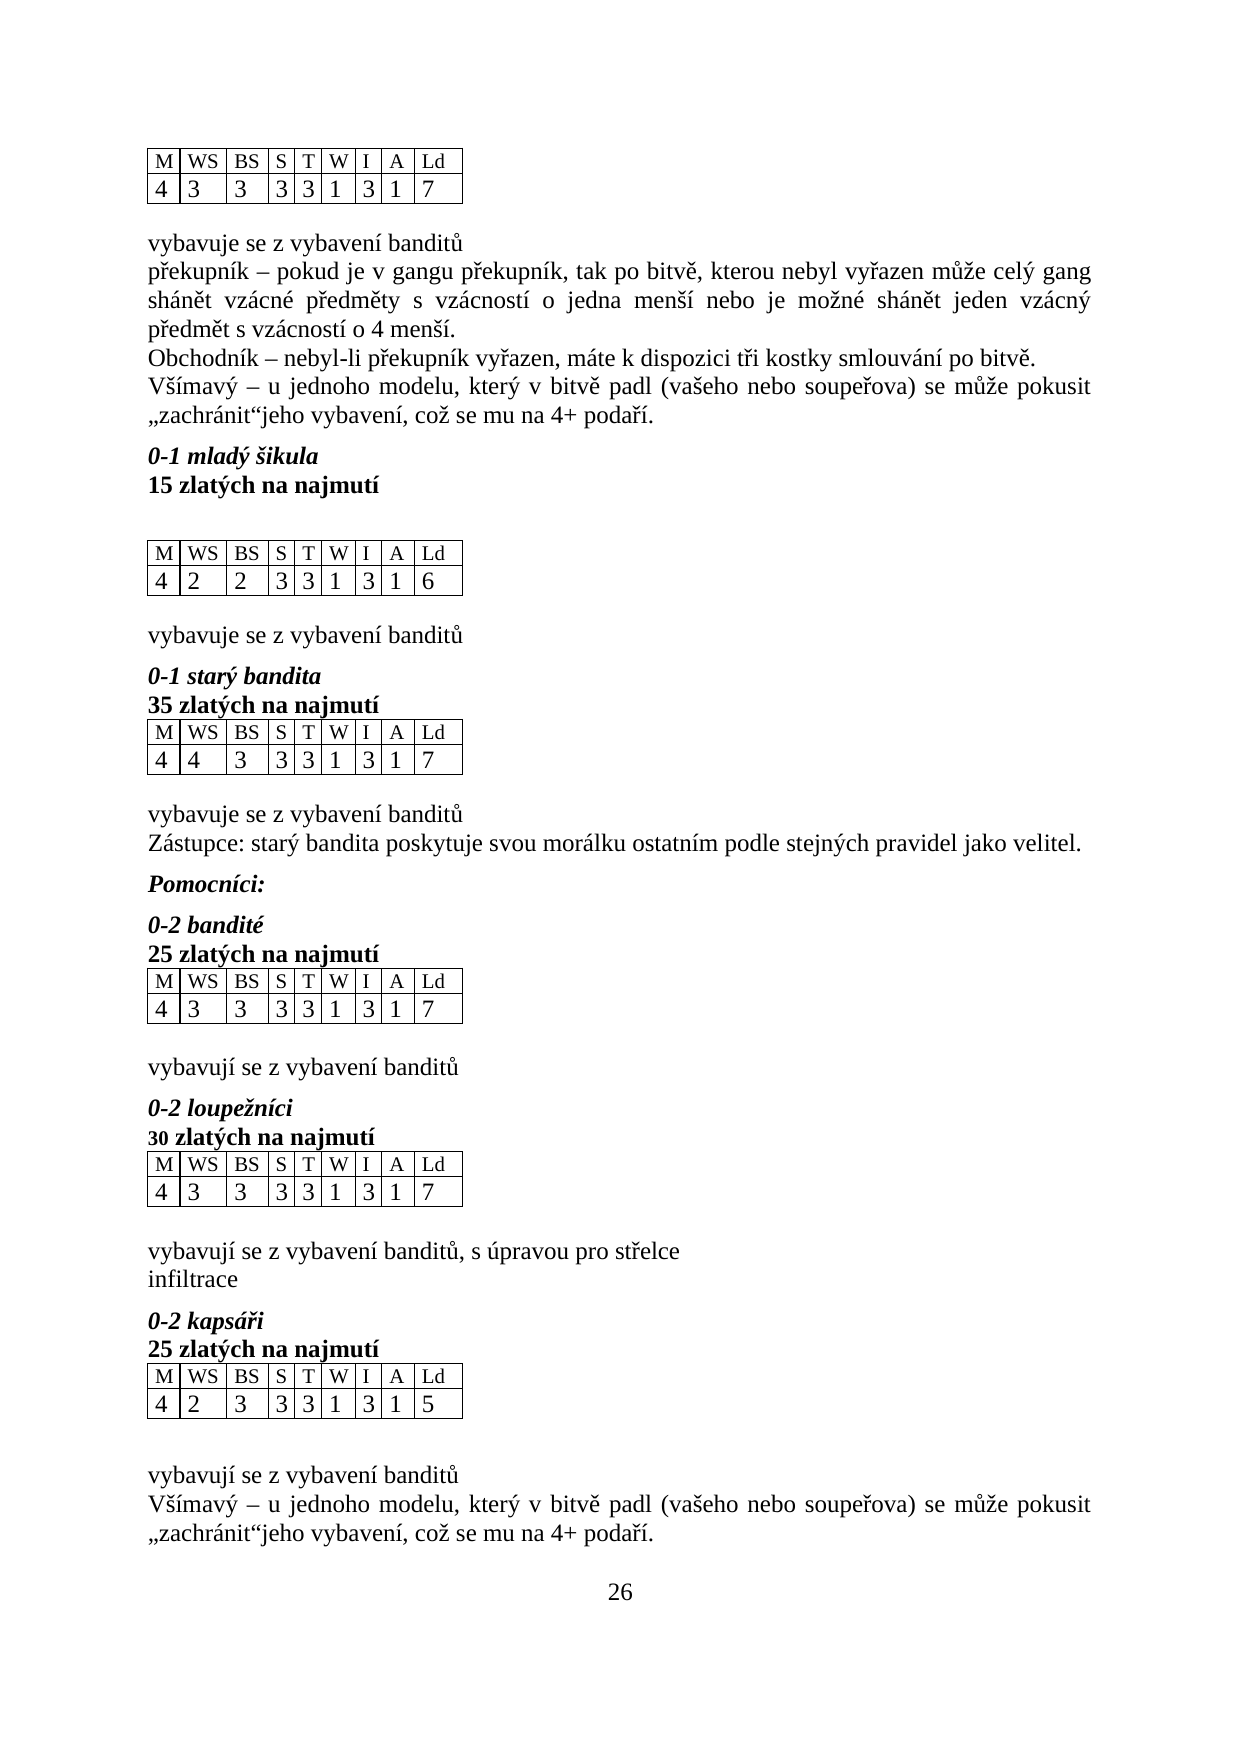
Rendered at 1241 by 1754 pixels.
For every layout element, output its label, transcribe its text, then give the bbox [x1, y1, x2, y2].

table_header A [382, 720, 414, 744]
table_cell 4 [148, 1177, 179, 1206]
text vybavují se z vybavení banditů [148, 1460, 1092, 1489]
text vybavuje se z vybavení banditů [148, 228, 1092, 256]
table_header WS [181, 720, 226, 744]
table_header Ld [415, 1364, 462, 1388]
table_cell 3 [295, 174, 321, 202]
table_header M [148, 1364, 179, 1388]
text Obchodník – nebyl-li překupník vyřazen, máte k dispozici tři kostky smlouvání po bitvě. [148, 343, 1092, 371]
text překupník – pokud je v gangu překupník, tak po bitvě, kterou nebyl vyřazen může celý gang shánět vzácné předměty s vzácností o jedna menší nebo je možné shánět jeden vzácný předmět s vzácností o 4 menší. [148, 256, 1092, 343]
text 35 zlatých na najmutí [148, 690, 1092, 719]
table_cell 7 [415, 745, 462, 774]
table_header Ld [415, 720, 462, 744]
table_header I [356, 1364, 381, 1388]
table_cell 1 [322, 994, 355, 1022]
table_header W [322, 1152, 355, 1176]
table_cell 4 [148, 1389, 179, 1418]
table_header W [322, 1364, 355, 1388]
table_header T [295, 1364, 321, 1388]
text 25 zlatých na najmutí [148, 939, 1092, 968]
subtitle 0-1 mladý šikula [148, 441, 1092, 470]
table_header M [148, 969, 179, 993]
table_header A [382, 541, 414, 565]
table_header T [295, 720, 321, 744]
table_cell 4 [148, 994, 179, 1022]
table_header BS [227, 969, 268, 993]
table_header BS [227, 1364, 268, 1388]
table_cell 1 [382, 745, 414, 774]
table_header W [322, 720, 355, 744]
table_cell 3 [227, 745, 268, 774]
table_cell 3 [269, 994, 294, 1022]
table_cell 1 [382, 174, 414, 202]
text Všímavý – u jednoho modelu, který v bitvě padl (vašeho nebo soupeřova) se může pokusit „zachránit“jeho vybavení, což se mu na 4+ podaří. [148, 371, 1092, 429]
table_header S [269, 720, 294, 744]
table_cell 3 [295, 745, 321, 774]
subtitle 0-2 kapsáři [148, 1306, 1092, 1334]
table_header S [269, 969, 294, 993]
text 25 zlatých na najmutí [148, 1334, 1092, 1363]
table_header BS [227, 720, 268, 744]
table_header I [356, 541, 381, 565]
subtitle 0-1 starý bandita [148, 661, 1092, 690]
table_header WS [181, 969, 226, 993]
table_header T [295, 969, 321, 993]
table_cell 2 [181, 1389, 226, 1418]
table_cell 3 [269, 1389, 294, 1418]
text infiltrace [148, 1264, 1092, 1293]
table_cell 3 [356, 994, 381, 1022]
table_header M [148, 541, 179, 565]
table_cell 3 [356, 745, 381, 774]
table_header WS [181, 1364, 226, 1388]
table_cell 3 [295, 1177, 321, 1206]
table_cell 3 [356, 1389, 381, 1418]
subtitle 0-2 bandité [148, 910, 1092, 939]
table_cell 1 [382, 1177, 414, 1206]
table_header W [322, 541, 355, 565]
table_cell 1 [382, 566, 414, 595]
table_cell 3 [269, 174, 294, 202]
table_header W [322, 969, 355, 993]
table_cell 1 [322, 745, 355, 774]
text 15 zlatých na najmutí [148, 470, 1092, 499]
table_cell 2 [181, 566, 226, 595]
text vybavují se z vybavení banditů, s úpravou pro střelce [148, 1236, 1092, 1264]
table_header I [356, 149, 381, 173]
table_cell 4 [148, 174, 179, 202]
table_header BS [227, 1152, 268, 1176]
table_cell 1 [322, 174, 355, 202]
table_header WS [181, 541, 226, 565]
table_header M [148, 720, 179, 744]
table_cell 3 [356, 174, 381, 202]
table_header WS [181, 1152, 226, 1176]
table_cell 3 [356, 566, 381, 595]
text vybavuje se z vybavení banditů [148, 620, 1092, 649]
table_cell 3 [227, 174, 268, 202]
table_cell 7 [415, 174, 462, 202]
table_cell 3 [227, 994, 268, 1022]
table_header M [148, 149, 179, 173]
table_cell 1 [322, 566, 355, 595]
table_header A [382, 969, 414, 993]
text vybavují se z vybavení banditů [148, 1052, 1092, 1081]
table_cell 3 [295, 566, 321, 595]
table_header BS [227, 149, 268, 173]
table_header T [295, 541, 321, 565]
table_header I [356, 720, 381, 744]
table_header S [269, 541, 294, 565]
table_header A [382, 1152, 414, 1176]
table_header S [269, 1364, 294, 1388]
table_cell 1 [322, 1177, 355, 1206]
table_header T [295, 1152, 321, 1176]
table_cell 3 [269, 745, 294, 774]
table_cell 2 [227, 566, 268, 595]
table_cell 3 [227, 1389, 268, 1418]
table_header S [269, 1152, 294, 1176]
table_cell 4 [148, 745, 179, 774]
table_header T [295, 149, 321, 173]
table_header Ld [415, 541, 462, 565]
text Všímavý – u jednoho modelu, který v bitvě padl (vašeho nebo soupeřova) se může pokusit „zachránit“jeho vybavení, což se mu na 4+ podaří. [148, 1489, 1092, 1547]
table_header Ld [415, 149, 462, 173]
table_cell 4 [181, 745, 226, 774]
table_cell 4 [148, 566, 179, 595]
table_header A [382, 149, 414, 173]
table_cell 1 [382, 994, 414, 1022]
table_header WS [181, 149, 226, 173]
table_cell 3 [269, 1177, 294, 1206]
table_header Ld [415, 969, 462, 993]
table_header S [269, 149, 294, 173]
table_cell 7 [415, 994, 462, 1022]
table_cell 5 [415, 1389, 462, 1418]
table_cell 3 [227, 1177, 268, 1206]
table_header W [322, 149, 355, 173]
table_cell 6 [415, 566, 462, 595]
table_cell 1 [382, 1389, 414, 1418]
text vybavuje se z vybavení banditů [148, 799, 1092, 828]
table_header BS [227, 541, 268, 565]
text 30 zlatých na najmutí [148, 1122, 1092, 1151]
table_header I [356, 1152, 381, 1176]
text Zástupce: starý bandita poskytuje svou morálku ostatním podle stejných pravidel jako velitel. [148, 828, 1092, 856]
table_header A [382, 1364, 414, 1388]
subtitle Pomocníci: [148, 869, 1092, 898]
table_cell 3 [181, 1177, 226, 1206]
table_header Ld [415, 1152, 462, 1176]
subtitle 0-2 loupežníci [148, 1093, 1092, 1122]
table_cell 7 [415, 1177, 462, 1206]
table_cell 3 [295, 994, 321, 1022]
table_cell 3 [295, 1389, 321, 1418]
table_cell 3 [269, 566, 294, 595]
table_cell 3 [181, 174, 226, 202]
table_header M [148, 1152, 179, 1176]
table_cell 1 [322, 1389, 355, 1418]
table_cell 3 [181, 994, 226, 1022]
table_cell 3 [356, 1177, 381, 1206]
table_header I [356, 969, 381, 993]
